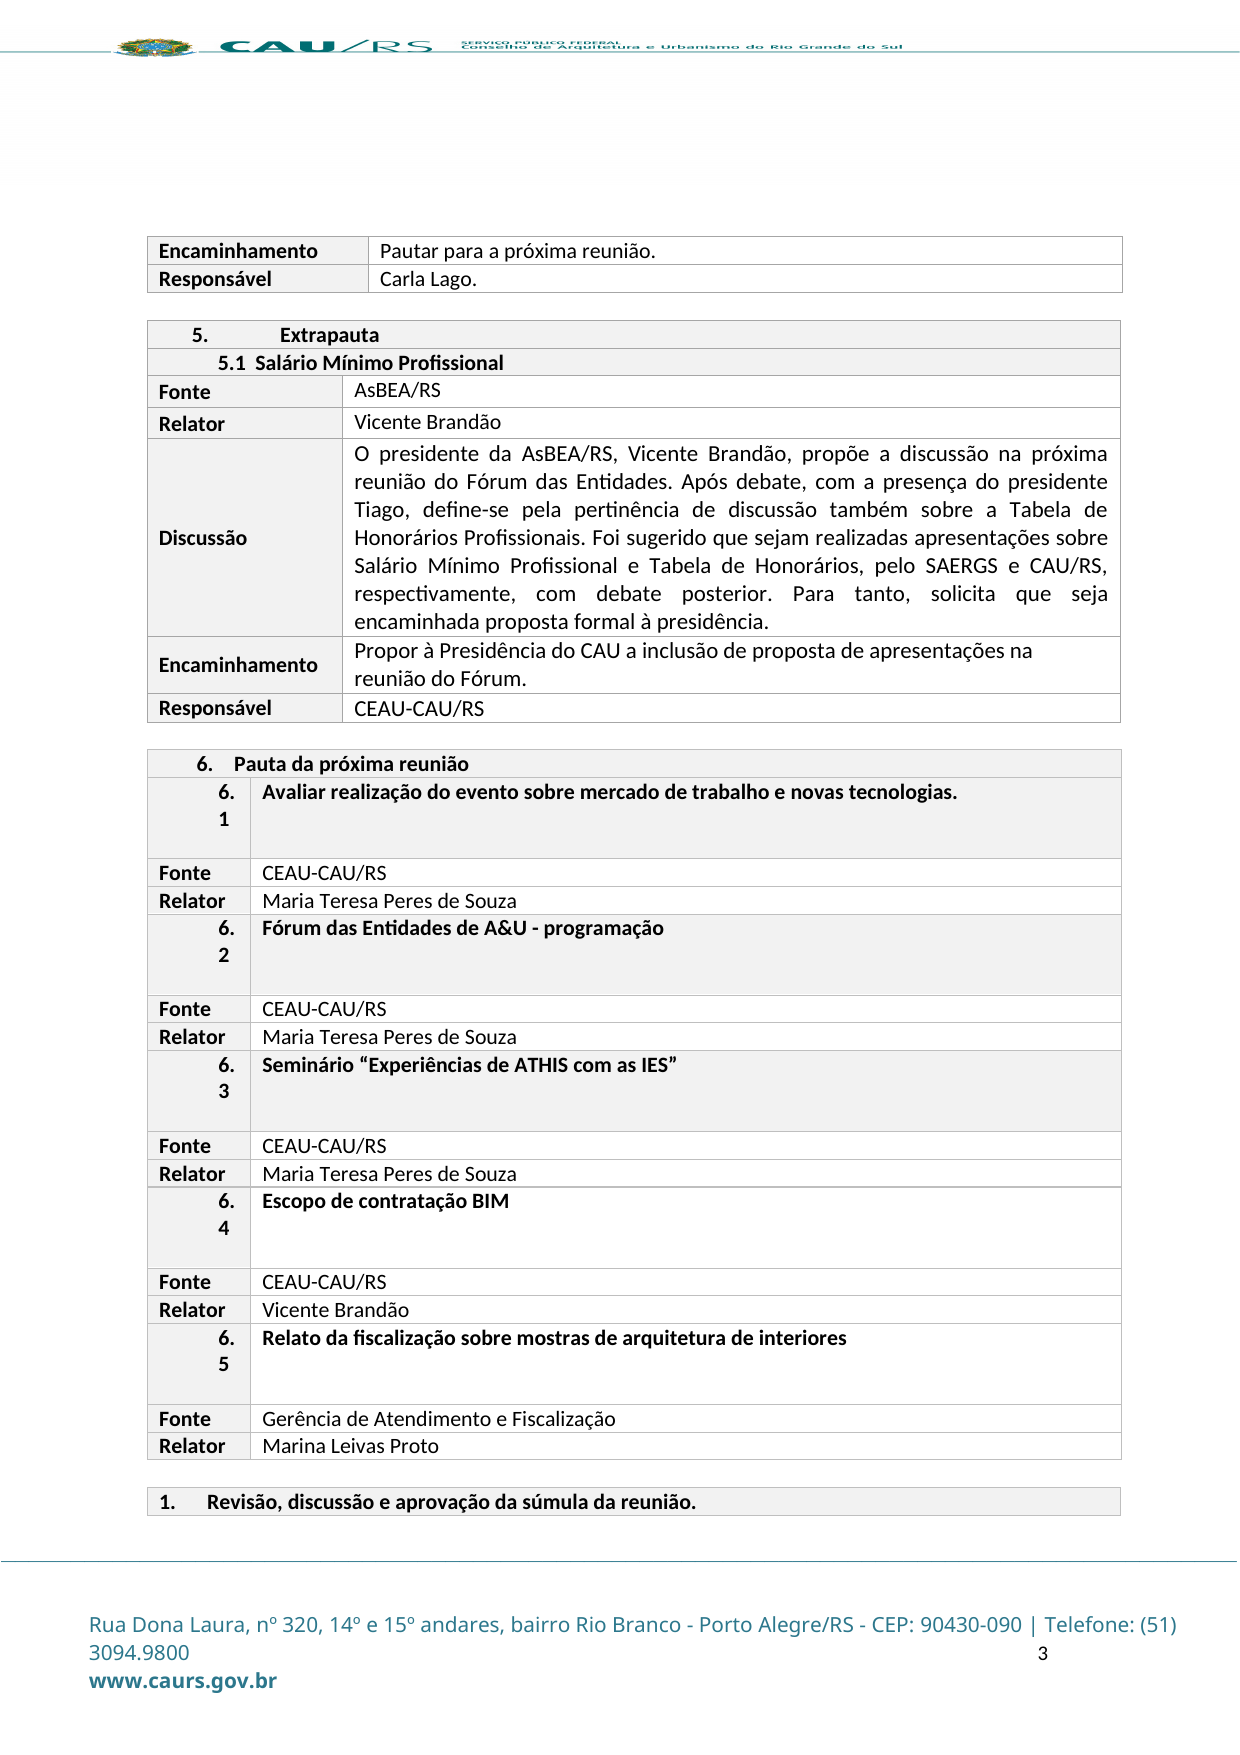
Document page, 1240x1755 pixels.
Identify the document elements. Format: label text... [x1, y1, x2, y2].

table_cell Vicente Brandão [343, 408, 1120, 438]
table_cell Relator [148, 408, 342, 438]
table_cell Fonte [148, 1269, 250, 1295]
table_cell CEAU-CAU/RS [251, 859, 1121, 886]
table_cell Pautar para a próxima reunião. [369, 237, 1122, 264]
table_cell Relator [148, 1296, 250, 1323]
table_cell Relator [148, 1433, 250, 1459]
table_cell CEAU-CAU/RS [343, 694, 1120, 722]
table_cell CEAU-CAU/RS [251, 1269, 1121, 1295]
table_cell Gerência de Atendimento e Fiscalização [251, 1405, 1121, 1432]
table_cell Maria Teresa Peres de Souza [251, 1023, 1121, 1050]
table_cell Fonte [148, 1405, 250, 1432]
table_cell Relator [148, 1023, 250, 1050]
table_header Extrapauta [148, 321, 1120, 348]
table_cell Relator [148, 887, 250, 913]
table_cell Salário Mínimo Profissional [148, 349, 1120, 375]
table_cell Responsável [148, 694, 342, 722]
table_cell Relato da fiscalização sobre mostras de arquitetura de interiores [251, 1324, 1121, 1404]
table_cell Seminário “Experiências de ATHIS com as IES” [251, 1051, 1121, 1131]
table_cell Relator [148, 1160, 250, 1186]
table_cell Propor à Presidência do CAU a inclusão de proposta de apresentações na reunião do Fórum. [343, 637, 1120, 693]
table_cell Encaminhamento [148, 637, 342, 693]
table_cell O presidente da AsBEA/RS, Vicente Brandão, propõe a discussão na próxima reunião do Fórum das Entidades. Após debate, com a presença do presidente Tiago, define-se pela pertinência de discussão também sobre a Tabela de Honorários Profissionais. Foi sugerido que sejam realizadas apresentações sobre Salário Mínimo Profissional e Tabela de Honorários, pelo SAERGS e CAU/RS, respectivamente, com debate posterior. Para tanto, solicita que seja encaminhada proposta formal à presidência. [343, 439, 1120, 636]
table_cell Marina Leivas Proto [251, 1433, 1121, 1459]
table_cell Responsável [148, 265, 368, 292]
table_cell [148, 915, 250, 994]
table_cell [148, 1188, 250, 1267]
table_cell CEAU-CAU/RS [251, 1132, 1121, 1159]
table_cell [148, 1324, 250, 1404]
table_cell Encaminhamento [148, 237, 368, 264]
table_cell AsBEA/RS [343, 376, 1120, 407]
table_cell Fonte [148, 376, 342, 407]
table_cell [148, 778, 250, 858]
table_header Revisão, discussão e aprovação da súmula da reunião. [148, 1488, 1120, 1515]
table_cell Fórum das Entidades de A&U - programação [251, 915, 1121, 994]
table_cell Fonte [148, 996, 250, 1022]
table_header Pauta da próxima reunião [148, 750, 1121, 777]
table_cell Vicente Brandão [251, 1296, 1121, 1323]
table_cell CEAU-CAU/RS [251, 996, 1121, 1022]
table_cell Maria Teresa Peres de Souza [251, 1160, 1121, 1186]
table_cell Avaliar realização do evento sobre mercado de trabalho e novas tecnologias. [251, 778, 1121, 858]
table_cell Maria Teresa Peres de Souza [251, 887, 1121, 913]
table_cell Escopo de contratação BIM [251, 1188, 1121, 1267]
table_cell Carla Lago. [369, 265, 1122, 292]
table_cell Fonte [148, 859, 250, 886]
table_cell Discussão [148, 439, 342, 636]
table_cell [148, 1051, 250, 1131]
table_cell Fonte [148, 1132, 250, 1159]
